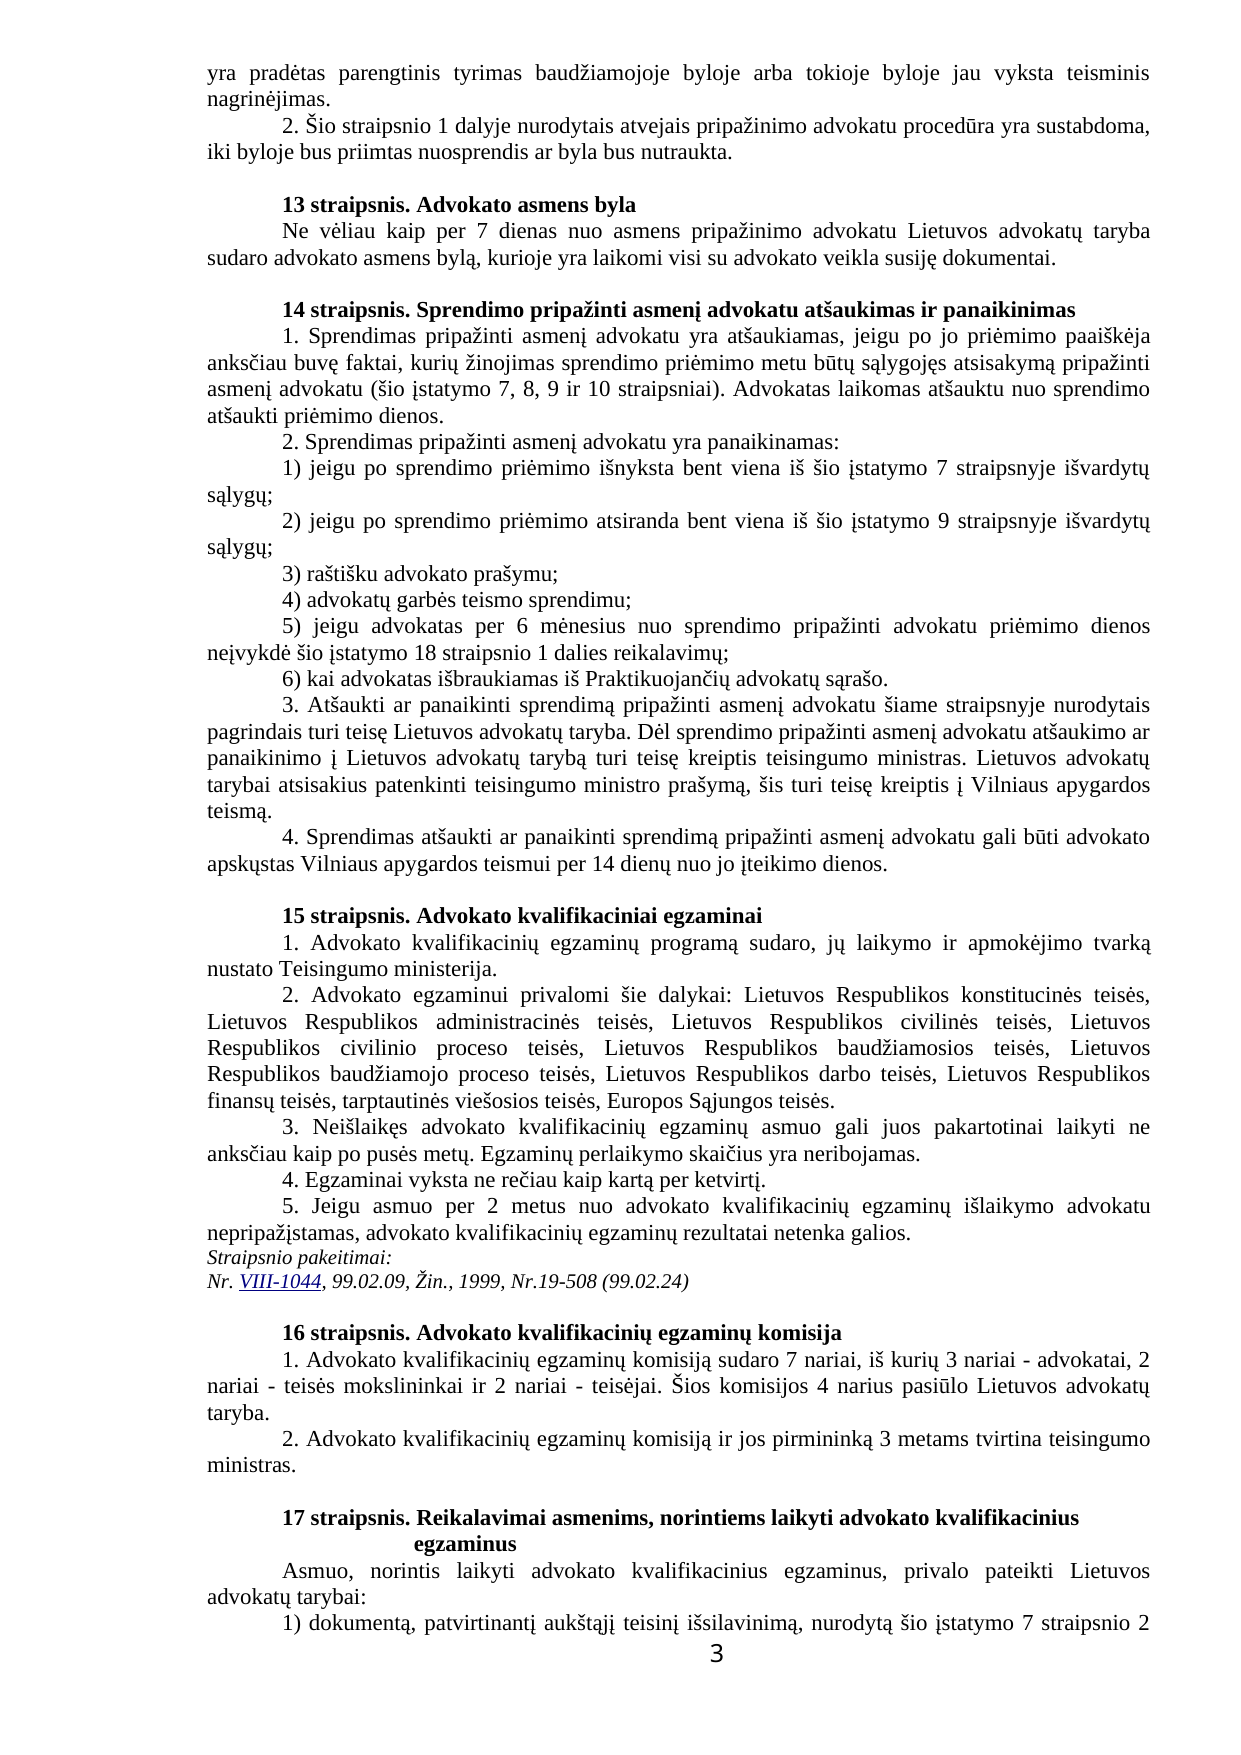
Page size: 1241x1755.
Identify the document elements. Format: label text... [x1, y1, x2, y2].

text 17 straipsnis. Reikalavimai asmenims, norintiems laikyti advokato kvalifikacinius [282, 1504, 1152, 1530]
text 13 straipsnis. Advokato asmens byla [207, 191, 1152, 217]
text 2. Sprendimas pripažinti asmenį advokatu yra panaikinamas: [207, 428, 1152, 454]
text 1. Advokato kvalifikacinių egzaminų programą sudaro, jų laikymo ir apmokėjimo tvarką nustato Teisingumo ministerija. [207, 929, 1152, 981]
text 2. Advokato kvalifikacinių egzaminų komisiją ir jos pirmininką 3 metams tvirtina teisingumo ministras. [207, 1425, 1152, 1478]
text 16 straipsnis. Advokato kvalifikacinių egzaminų komisija [207, 1319, 1152, 1346]
text 2. Advokato egzaminui privalomi šie dalykai: Lietuvos Respublikos konstitucinės teisės, Lietuvos Respublikos administracinės teisės, Lietuvos Respublikos civilinės teisės, Lietuvos Respublikos civilinio proceso teisės, Lietuvos Respublikos baudžiamosios teisės, Lietuvos Respublikos baudžiamojo proceso teisės, Lietuvos Respublikos darbo teisės, Lietuvos Respublikos finansų teisės, tarptautinės viešosios teisės, Europos Sąjungos teisės. [207, 981, 1152, 1113]
text 14 straipsnis. Sprendimo pripažinti asmenį advokatu atšaukimas ir panaikinimas [282, 296, 1152, 323]
text yra pradėtas parengtinis tyrimas baudžiamojoje byloje arba tokioje byloje jau vyksta teisminis nagrinėjimas. [207, 59, 1152, 112]
text 4) advokatų garbės teismo sprendimu; [207, 586, 1152, 612]
text 15 straipsnis. Advokato kvalifikaciniai egzaminai [207, 902, 1152, 929]
text 2. Šio straipsnio 1 dalyje nurodytais atvejais pripažinimo advokatu procedūra yra sustabdoma, iki byloje bus priimtas nuosprendis ar byla bus nutraukta. [207, 112, 1152, 164]
text 5. Jeigu asmuo per 2 metus nuo advokato kvalifikacinių egzaminų išlaikymo advokatu nepripažįstamas, advokato kvalifikacinių egzaminų rezultatai netenka galios. [207, 1192, 1152, 1245]
text 1) jeigu po sprendimo priėmimo išnyksta bent viena iš šio įstatymo 7 straipsnyje išvardytų sąlygų; [207, 454, 1152, 507]
text 6) kai advokatas išbraukiamas iš Praktikuojančių advokatų sąrašo. [207, 665, 1152, 692]
text 3) raštišku advokato prašymu; [207, 560, 1152, 586]
text 3. Neišlaikęs advokato kvalifikacinių egzaminų asmuo gali juos pakartotinai laikyti ne anksčiau kaip po pusės metų. Egzaminų perlaikymo skaičius yra neribojamas. [207, 1113, 1152, 1166]
text 4. Sprendimas atšaukti ar panaikinti sprendimą pripažinti asmenį advokatu gali būti advokato apskųstas Vilniaus apygardos teismui per 14 dienų nuo jo įteikimo dienos. [207, 823, 1152, 876]
text egzaminus [413, 1530, 1152, 1557]
text Ne vėliau kaip per 7 dienas nuo asmens pripažinimo advokatu Lietuvos advokatų taryba sudaro advokato asmens bylą, kurioje yra laikomi visi su advokato veikla susiję dokumentai. [207, 217, 1152, 270]
text 1) dokumentą, patvirtinantį aukštąjį teisinį išsilavinimą, nurodytą šio įstatymo 7 straipsnio 2 [207, 1609, 1152, 1636]
text Nr. VIII-1044, 99.02.09, Žin., 1999, Nr.19-508 (99.02.24) [207, 1269, 1152, 1293]
text 4. Egzaminai vyksta ne rečiau kaip kartą per ketvirtį. [207, 1166, 1152, 1192]
text 5) jeigu advokatas per 6 mėnesius nuo sprendimo pripažinti advokatu priėmimo dienos neįvykdė šio įstatymo 18 straipsnio 1 dalies reikalavimų; [207, 612, 1152, 665]
text 3. Atšaukti ar panaikinti sprendimą pripažinti asmenį advokatu šiame straipsnyje nurodytais pagrindais turi teisę Lietuvos advokatų taryba. Dėl sprendimo pripažinti asmenį advokatu atšaukimo ar panaikinimo į Lietuvos advokatų tarybą turi teisę kreiptis teisingumo ministras. Lietuvos advokatų tarybai atsisakius patenkinti teisingumo ministro prašymą, šis turi teisę kreiptis į Vilniaus apygardos teismą. [207, 692, 1152, 823]
text Asmuo, norintis laikyti advokato kvalifikacinius egzaminus, privalo pateikti Lietuvos advokatų tarybai: [207, 1557, 1152, 1609]
text 2) jeigu po sprendimo priėmimo atsiranda bent viena iš šio įstatymo 9 straipsnyje išvardytų sąlygų; [207, 507, 1152, 560]
text Straipsnio pakeitimai: [207, 1245, 1152, 1269]
text 1. Sprendimas pripažinti asmenį advokatu yra atšaukiamas, jeigu po jo priėmimo paaiškėja anksčiau buvę faktai, kurių žinojimas sprendimo priėmimo metu būtų sąlygojęs atsisakymą pripažinti asmenį advokatu (šio įstatymo 7, 8, 9 ir 10 straipsniai). Advokatas laikomas atšauktu nuo sprendimo atšaukti priėmimo dienos. [207, 323, 1152, 428]
text 1. Advokato kvalifikacinių egzaminų komisiją sudaro 7 nariai, iš kurių 3 nariai - advokatai, 2 nariai - teisės mokslininkai ir 2 nariai - teisėjai. Šios komisijos 4 narius pasiūlo Lietuvos advokatų taryba. [207, 1346, 1152, 1425]
